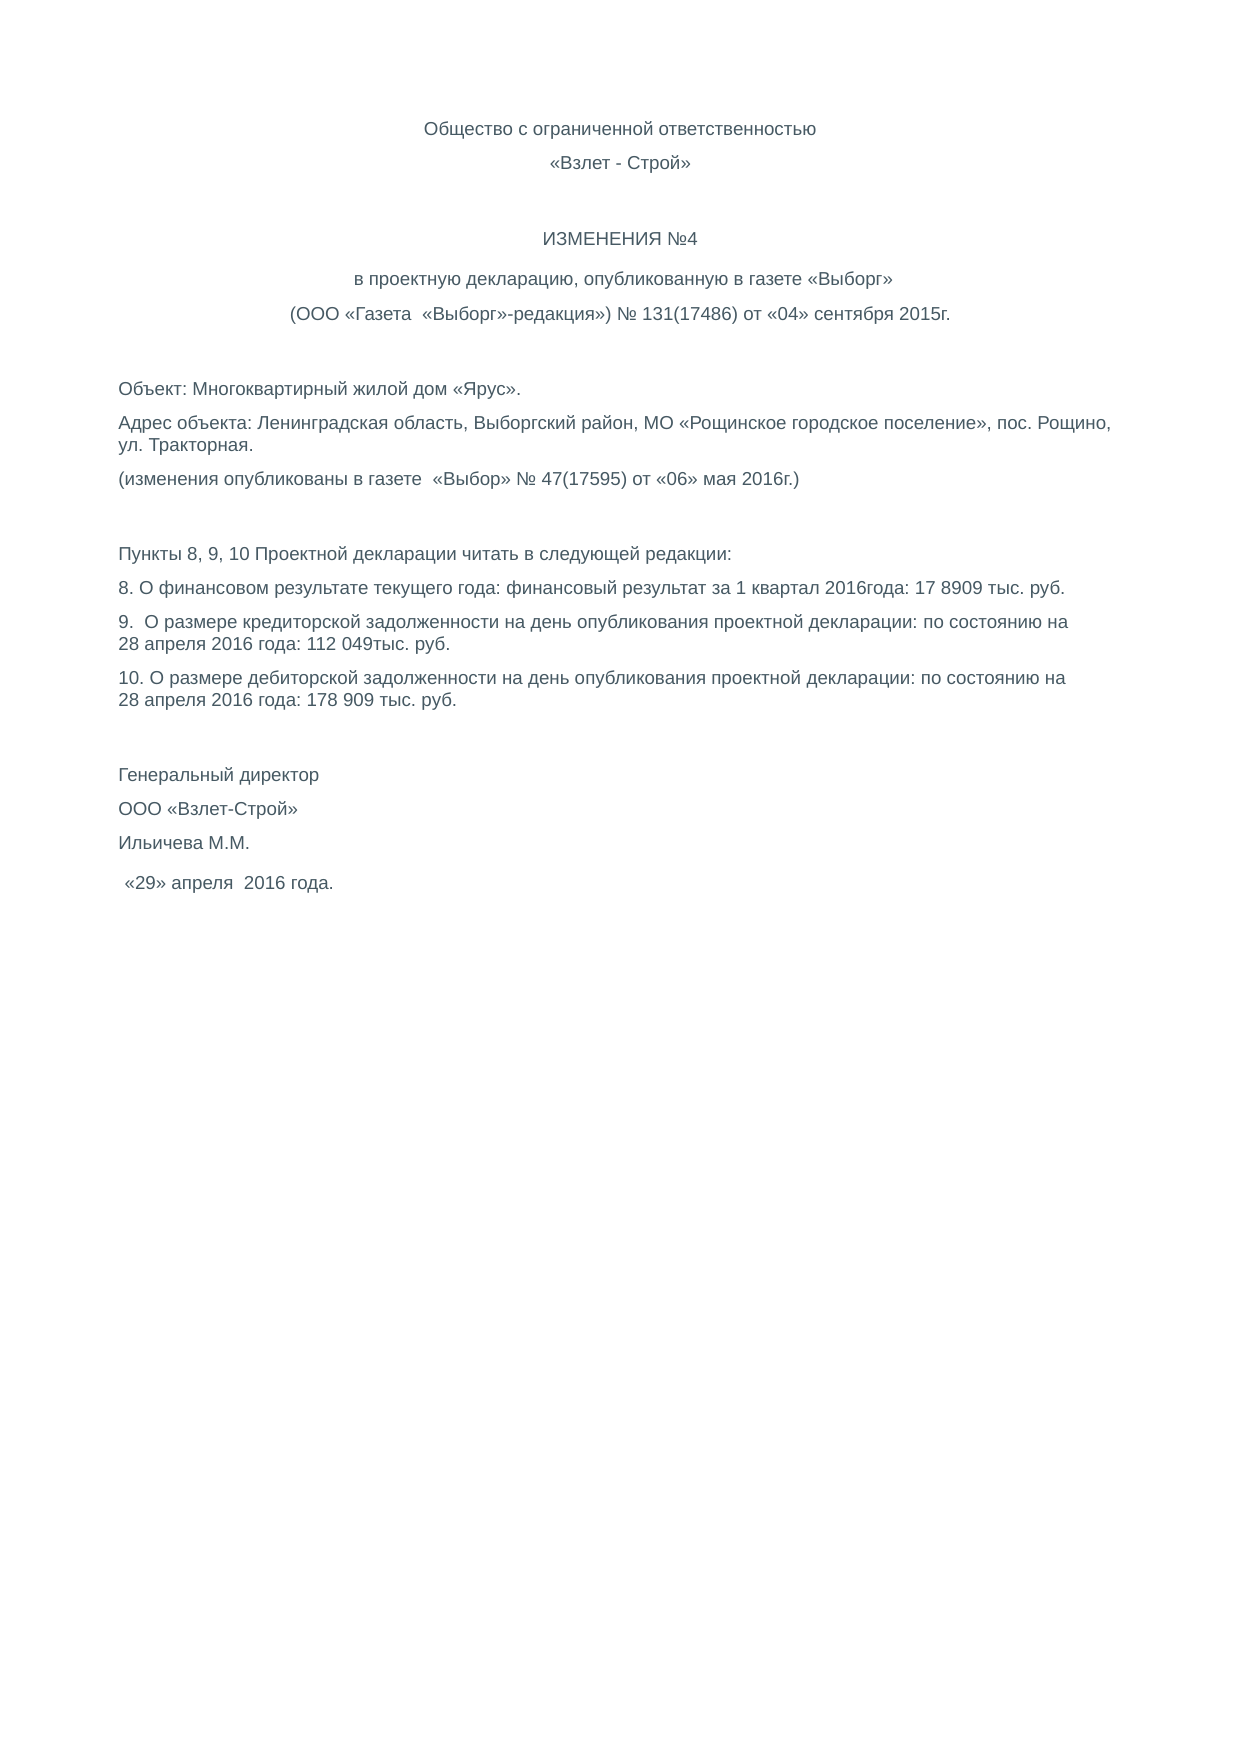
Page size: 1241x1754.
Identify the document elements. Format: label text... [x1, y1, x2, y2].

text (ООО «Газета «Выборг»-редакция») № 131(17486) от «04» сентября 2015г. [118, 303, 1122, 324]
text Адрес объекта: Ленинградская область, Выборгский район, МО «Рощинское городское поселение», пос. Рощино, ул. Тракторная. [118, 412, 1122, 455]
text Генеральный директор [118, 764, 1122, 785]
text Общество с ограниченной ответственностью [118, 118, 1122, 140]
text Пункты 8, 9, 10 Проектной декларации читать в следующей редакции: [118, 543, 1122, 565]
text (изменения опубликованы в газете «Выбор» № 47(17595) от «06» мая 2016г.) [118, 468, 1122, 489]
text 9. О размере кредиторской задолженности на день опубликования проектной декларации: по состоянию на 28 апреля 2016 года: 112 049тыс. руб. [118, 611, 1122, 654]
text 10. О размере дебиторской задолженности на день опубликования проектной декларации: по состоянию на 28 апреля 2016 года: 178 909 тыс. руб. [118, 667, 1122, 710]
text Ильичева М.М. [118, 832, 1122, 853]
text ИЗМЕНЕНИЯ №4 [118, 227, 1122, 249]
text в проектную декларацию, опубликованную в газете «Выборг» [118, 262, 1122, 290]
text ООО «Взлет-Строй» [118, 798, 1122, 819]
text 8. О финансовом результате текущего года: финансовый результат за 1 квартал 2016года: 17 8909 тыс. руб. [118, 577, 1122, 599]
text Объект: Многоквартирный жилой дом «Ярус». [118, 378, 1122, 400]
text «29» апреля 2016 года. [118, 866, 1122, 895]
text «Взлет - Строй» [118, 152, 1122, 174]
